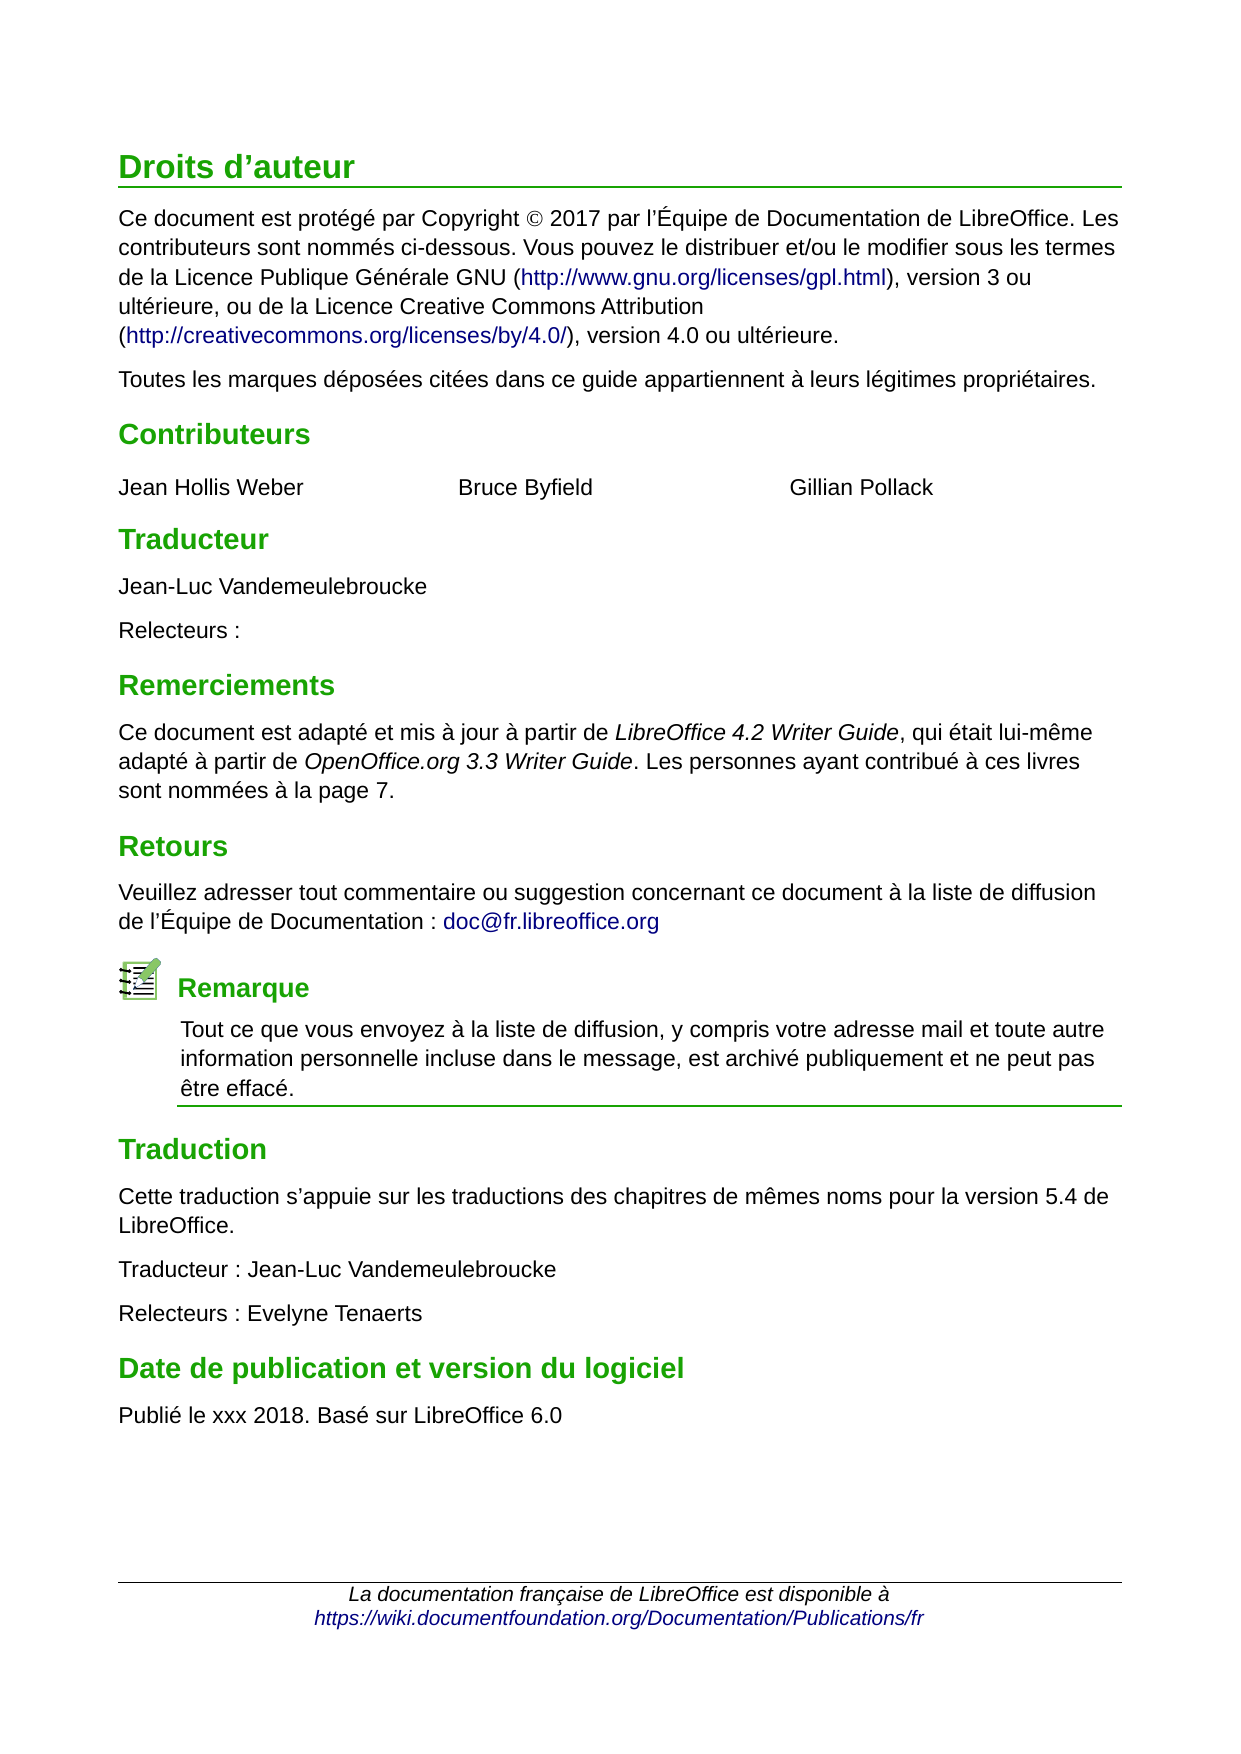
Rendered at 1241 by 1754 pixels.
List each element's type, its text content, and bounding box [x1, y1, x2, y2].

text Traducteur : Jean-Luc Vandemeulebroucke [118, 1253, 1122, 1282]
text Veuillez adresser tout commentaire ou suggestion concernant ce document à la liste de diffusion de l’Équipe de Documentation : doc@fr.libreoffice.org [118, 876, 1122, 935]
text Contributeurs [118, 421, 1122, 450]
text Retours [118, 833, 1122, 862]
table_header Gillian Pollack [789, 471, 1122, 500]
text Droits d’auteur [118, 147, 1122, 186]
text Tout ce que vous envoyez à la liste de diffusion, y compris votre adresse mail et toute autre information personnelle incluse dans le message, est archivé publiquement et ne peut pas être effacé. [177, 1011, 1122, 1105]
text Ce document est protégé par Copyright © 2017 par l’Équipe de Documentation de LibreOffice. Les contributeurs sont nommés ci-dessous. Vous pouvez le distribuer et/ou le modifier sous les termes de la Licence Publique Générale GNU (http://www.gnu.org/licenses/gpl.html), version 3 ou ultérieure, ou de la Licence Creative Commons Attribution (http://creativecommons.org/licenses/by/4.0/), version 4.0 ou ultérieure. [118, 202, 1122, 348]
text Jean-Luc Vandemeulebroucke [118, 570, 1122, 599]
text Relecteurs : [118, 614, 1122, 643]
text Relecteurs : Evelyne Tenaerts [118, 1297, 1122, 1326]
text Remerciements [118, 672, 1122, 701]
text Toutes les marques déposées citées dans ce guide appartiennent à leurs légitimes propriétaires. [118, 363, 1122, 392]
text Publié le xxx 2018. Basé sur LibreOffice 6.0 [118, 1399, 1122, 1428]
table_header Bruce Byfield [458, 471, 789, 500]
text Cette traduction s’appuie sur les traductions des chapitres de mêmes noms pour la version 5.4 de LibreOffice. [118, 1180, 1122, 1238]
text Traducteur [118, 526, 1122, 556]
subtitle Remarque [118, 957, 1122, 1003]
text Date de publication et version du logiciel [118, 1355, 1122, 1384]
text Ce document est adapté et mis à jour à partir de LibreOffice 4.2 Writer Guide, qui était lui-même adapté à partir de OpenOffice.org 3.3 Writer Guide. Les personnes ayant contribué à ces livres sont nommées à la page 6. [118, 716, 1122, 803]
table_header Jean Hollis Weber [118, 471, 458, 500]
text Traduction [118, 1136, 1122, 1165]
